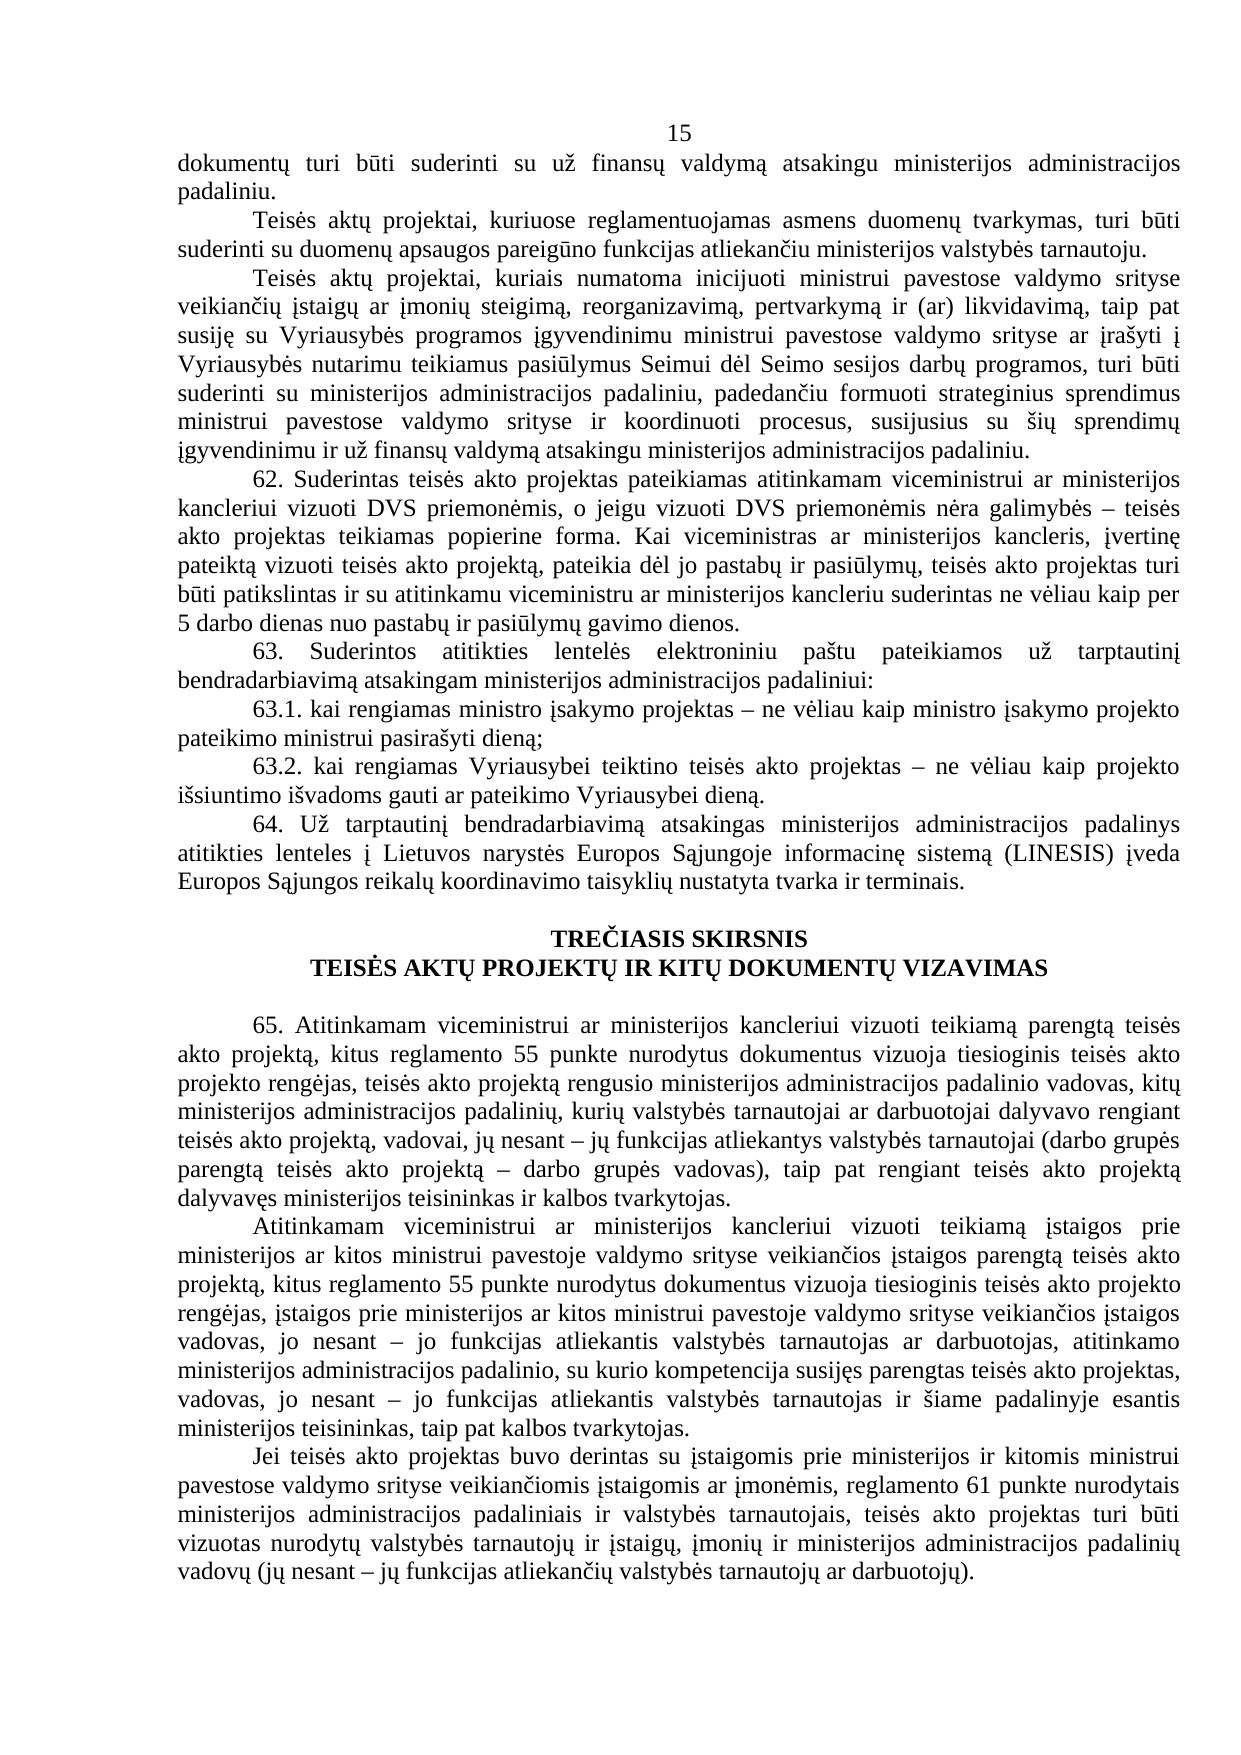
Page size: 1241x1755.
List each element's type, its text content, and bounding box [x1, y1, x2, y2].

text 64. Už tarptautinį bendradarbiavimą atsakingas ministerijos administracijos padalinys atitikties lenteles į Lietuvos narystės Europos Sąjungoje informacinę sistemą (LINESIS) įveda Europos Sąjungos reikalų koordinavimo taisyklių nustatyta tvarka ir terminais. [177, 809, 1181, 895]
text Teisės aktų projektai, kuriuose reglamentuojamas asmens duomenų tvarkymas, turi būti suderinti su duomenų apsaugos pareigūno funkcijas atliekančiu ministerijos valstybės tarnautoju. [177, 205, 1181, 263]
text 63.1. kai rengiamas ministro įsakymo projektas – ne vėliau kaip ministro įsakymo projekto pateikimo ministrui pasirašyti dieną; [177, 694, 1181, 751]
text TEISĖS AKTŲ PROJEKTŲ IR KITŲ DOKUMENTŲ VIZAVIMAS [177, 953, 1181, 981]
text Atitinkamam viceministrui ar ministerijos kancleriui vizuoti teikiamą įstaigos prie ministerijos ar kitos ministrui pavestoje valdymo srityse veikiančios įstaigos parengtą teisės akto projektą, kitus reglamento 55 punkte nurodytus dokumentus vizuoja tiesioginis teisės akto projekto rengėjas, įstaigos prie ministerijos ar kitos ministrui pavestoje valdymo srityse veikiančios įstaigos vadovas, jo nesant ‒ jo funkcijas atliekantis valstybės tarnautojas ar darbuotojas, atitinkamo ministerijos administracijos padalinio, su kurio kompetencija susijęs parengtas teisės akto projektas, vadovas, jo nesant ‒ jo funkcijas atliekantis valstybės tarnautojas ir šiame padalinyje esantis ministerijos teisininkas, taip pat kalbos tvarkytojas. [177, 1211, 1181, 1441]
text 62. Suderintas teisės akto projektas pateikiamas atitinkamam viceministrui ar ministerijos kancleriui vizuoti DVS priemonėmis, o jeigu vizuoti DVS priemonėmis nėra galimybės ‒ teisės akto projektas teikiamas popierine forma. Kai viceministras ar ministerijos kancleris, įvertinę pateiktą vizuoti teisės akto projektą, pateikia dėl jo pastabų ir pasiūlymų, teisės akto projektas turi būti patikslintas ir su atitinkamu viceministru ar ministerijos kancleriu suderintas ne vėliau kaip per 5 darbo dienas nuo pastabų ir pasiūlymų gavimo dienos. [177, 464, 1181, 636]
text dokumentų turi būti suderinti su už finansų valdymą atsakingu ministerijos administracijos padaliniu. [177, 148, 1181, 205]
text 63. Suderintos atitikties lentelės elektroniniu paštu pateikiamos už tarptautinį bendradarbiavimą atsakingam ministerijos administracijos padaliniui: [177, 636, 1181, 694]
text Teisės aktų projektai, kuriais numatoma inicijuoti ministrui pavestose valdymo srityse veikiančių įstaigų ar įmonių steigimą, reorganizavimą, pertvarkymą ir (ar) likvidavimą, taip pat susiję su Vyriausybės programos įgyvendinimu ministrui pavestose valdymo srityse ar įrašyti į Vyriausybės nutarimu teikiamus pasiūlymus Seimui dėl Seimo sesijos darbų programos, turi būti suderinti su ministerijos administracijos padaliniu, padedančiu formuoti strateginius sprendimus ministrui pavestose valdymo srityse ir koordinuoti procesus, susijusius su šių sprendimų įgyvendinimu ir už finansų valdymą atsakingu ministerijos administracijos padaliniu. [177, 263, 1181, 464]
text 63.2. kai rengiamas Vyriausybei teiktino teisės akto projektas – ne vėliau kaip projekto išsiuntimo išvadoms gauti ar pateikimo Vyriausybei dieną. [177, 751, 1181, 809]
text Jei teisės akto projektas buvo derintas su įstaigomis prie ministerijos ir kitomis ministrui pavestose valdymo srityse veikiančiomis įstaigomis ar įmonėmis, reglamento 61 punkte nurodytais ministerijos administracijos padaliniais ir valstybės tarnautojais, teisės akto projektas turi būti vizuotas nurodytų valstybės tarnautojų ir įstaigų, įmonių ir ministerijos administracijos padalinių vadovų (jų nesant ‒ jų funkcijas atliekančių valstybės tarnautojų ar darbuotojų). [177, 1441, 1181, 1585]
text 65. Atitinkamam viceministrui ar ministerijos kancleriui vizuoti teikiamą parengtą teisės akto projektą, kitus reglamento 55 punkte nurodytus dokumentus vizuoja tiesioginis teisės akto projekto rengėjas, teisės akto projektą rengusio ministerijos administracijos padalinio vadovas, kitų ministerijos administracijos padalinių, kurių valstybės tarnautojai ar darbuotojai dalyvavo rengiant teisės akto projektą, vadovai, jų nesant ‒ jų funkcijas atliekantys valstybės tarnautojai (darbo grupės parengtą teisės akto projektą – darbo grupės vadovas), taip pat rengiant teisės akto projektą dalyvavęs ministerijos teisininkas ir kalbos tvarkytojas. [177, 1010, 1181, 1211]
text TREČIASIS SKIRSNIS [177, 924, 1181, 953]
